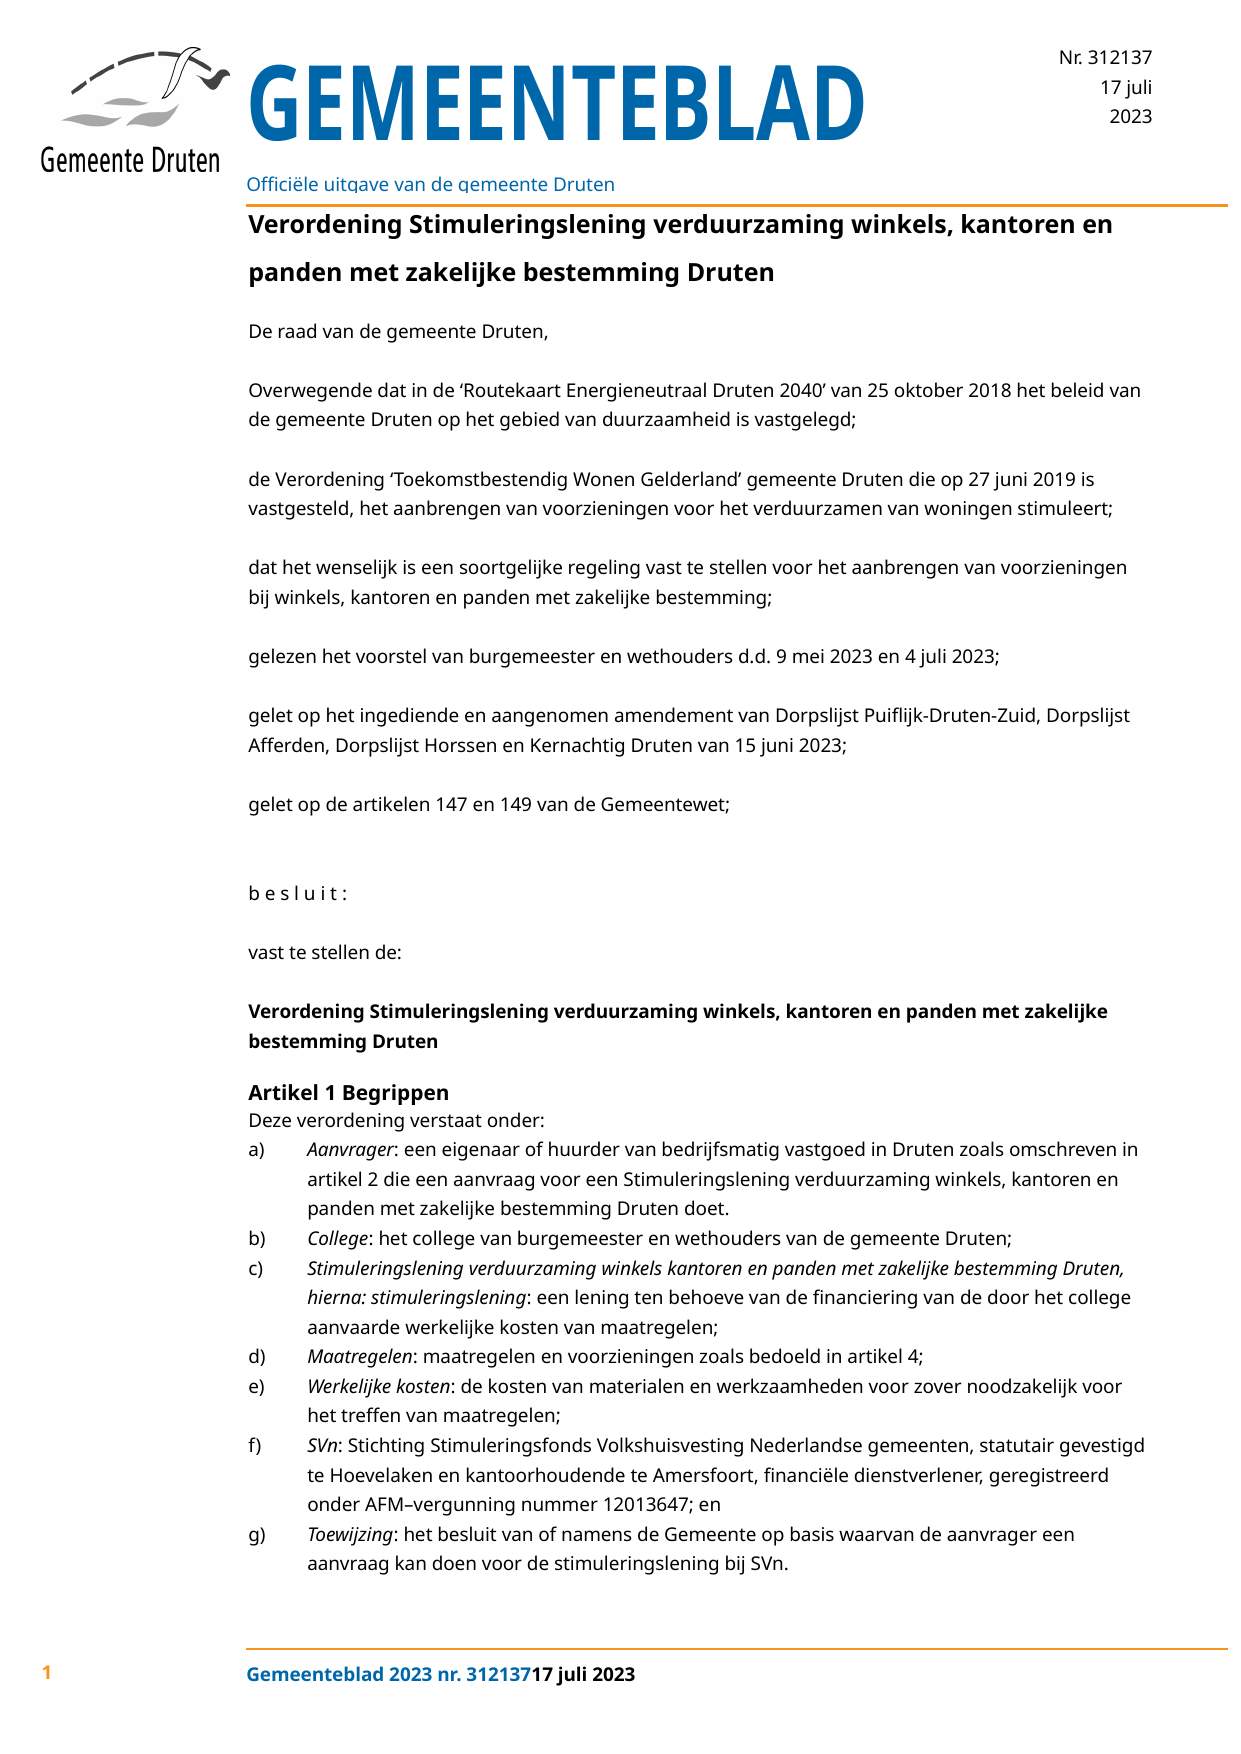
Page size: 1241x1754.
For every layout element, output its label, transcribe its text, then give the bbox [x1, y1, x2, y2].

list SVn: Stichting Stimuleringsfonds Volkshuisvesting Nederlandse gemeenten, statutair gevestigd te Hoevelaken en kantoorhoudende te Amersfoort, financiële dienstverlener, geregistreerd onder AFM–vergunning nummer 12013647; en [248, 1432, 1152, 1517]
text Artikel 1 Begrippen [248, 1078, 1152, 1107]
list Stimuleringslening verduurzaming winkels kantoren en panden met zakelijke bestemming Druten, hierna: stimuleringslening: een lening ten behoeve van de financiering van de door het college aanvaarde werkelijke kosten van maatregelen; [248, 1255, 1152, 1339]
list Aanvrager: een eigenaar of huurder van bedrijfsmatig vastgoed in Druten zoals omschreven in artikel 2 die een aanvraag voor een Stimuleringslening verduurzaming winkels, kantoren en panden met zakelijke bestemming Druten doet. [248, 1136, 1152, 1221]
list College: het college van burgemeester en wethouders van de gemeente Druten; [248, 1225, 1152, 1251]
list Werkelijke kosten: de kosten van materialen en werkzaamheden voor zover noodzakelijk voor het treffen van maatregelen; [248, 1373, 1152, 1428]
list Toewijzing: het besluit van of namens de Gemeente op basis waarvan de aanvrager een aanvraag kan doen voor de stimuleringslening bij SVn. [248, 1521, 1152, 1576]
text gelet op de artikelen 147 en 149 van de Gemeentewet; [248, 791, 1152, 817]
text Overwegende dat in de ‘Routekaart Energieneutraal Druten 2040’ van 25 oktober 2018 het beleid van de gemeente Druten op het gebied van duurzaamheid is vastgelegd; [248, 377, 1152, 432]
text Verordening Stimuleringslening verduurzaming winkels, kantoren en panden met zakelijke bestemming Druten [248, 998, 1152, 1054]
text Deze verordening verstaat onder: [248, 1107, 1152, 1132]
picture [41, 47, 231, 172]
list Maatregelen: maatregelen en voorzieningen zoals bedoeld in artikel 4; [248, 1343, 1152, 1369]
text dat het wenselijk is een soortgelijke regeling vast te stellen voor het aanbrengen van voorzieningen bij winkels, kantoren en panden met zakelijke bestemming; [248, 554, 1152, 610]
text gelezen het voorstel van burgemeester en wethouders d.d. 9 mei 2023 en 4 juli 2023; [248, 643, 1152, 669]
text gelet op het ingediende en aangenomen amendement van Dorpslijst Puiflijk-Druten-Zuid, Dorpslijst Afferden, Dorpslijst Horssen en Kernachtig Druten van 15 juni 2023; [248, 702, 1152, 758]
text vast te stellen de: [248, 939, 1152, 965]
text b e s l u i t : [248, 880, 1152, 906]
text De raad van de gemeente Druten, [248, 318, 1152, 344]
text Verordening Stimuleringslening verduurzaming winkels, kantoren en panden met zakelijke bestemming Druten [248, 207, 1152, 288]
text de Verordening ‘Toekomstbestendig Wonen Gelderland’ gemeente Druten die op 27 juni 2019 is vastgesteld, het aanbrengen van voorzieningen voor het verduurzamen van woningen stimuleert; [248, 466, 1152, 521]
